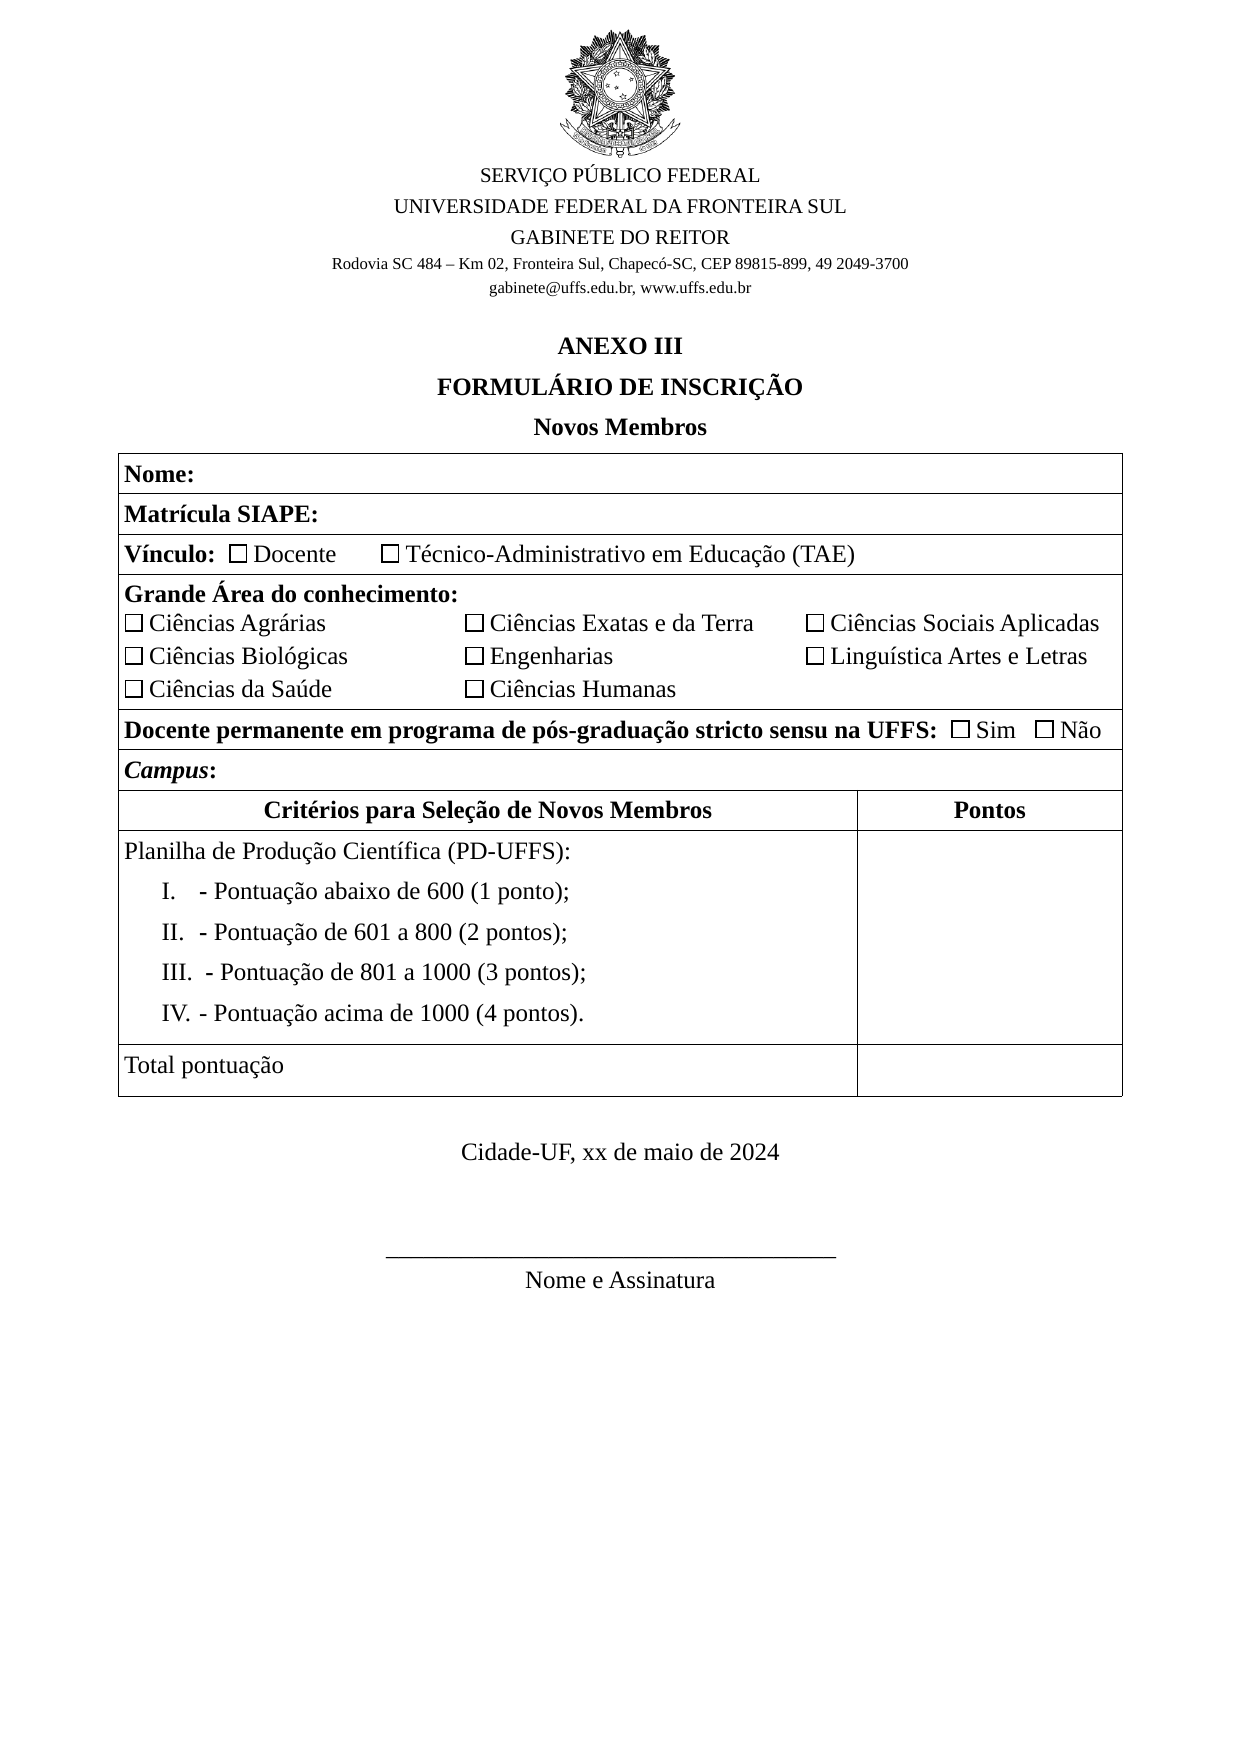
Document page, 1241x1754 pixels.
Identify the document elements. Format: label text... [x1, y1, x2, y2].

table_cell Campus: [119, 750, 1122, 789]
text ANEXO III [118, 331, 1122, 360]
text Novos Membros [118, 412, 1122, 441]
text FORMULÁRIO DE INSCRIÇÃO [118, 372, 1122, 401]
table_header Pontos [858, 791, 1122, 830]
text ____________________________________ [118, 1232, 1122, 1261]
table_cell [858, 1045, 1122, 1096]
table_cell Planilha de Produção Científica (PD-UFFS): - Pontuação abaixo de 600 (1 ponto); - Pontuação de 601 a 800 (2 pontos); - Pontuação de 801 a 1000 (3 pontos); - Pontuação acima de 1000 (4 pontos). [119, 831, 857, 1044]
text Nome e Assinatura [118, 1265, 1122, 1294]
table_cell Docente permanente em programa de pós-graduação stricto sensu na UFFS: Sim Não [119, 710, 1122, 749]
table_cell [858, 831, 1122, 1044]
table_cell Matrícula SIAPE: [119, 494, 1122, 533]
text Cidade-UF, xx de maio de 2024 [118, 1137, 1122, 1166]
table_header Nome: [119, 454, 1122, 493]
table_cell Vínculo: Docente Técnico-Administrativo em Educação (TAE) [119, 535, 1122, 574]
table_cell Total pontuação [119, 1045, 857, 1096]
table_cell Grande Área do conhecimento: Ciências Agrárias Ciências Biológicas Ciências da Saúde Ciências Exatas e da Terra Engenharias Ciências Humanas Ciências Sociais Aplicadas Linguística Artes e Letras [119, 575, 1122, 709]
table_header Critérios para Seleção de Novos Membros [119, 791, 857, 830]
